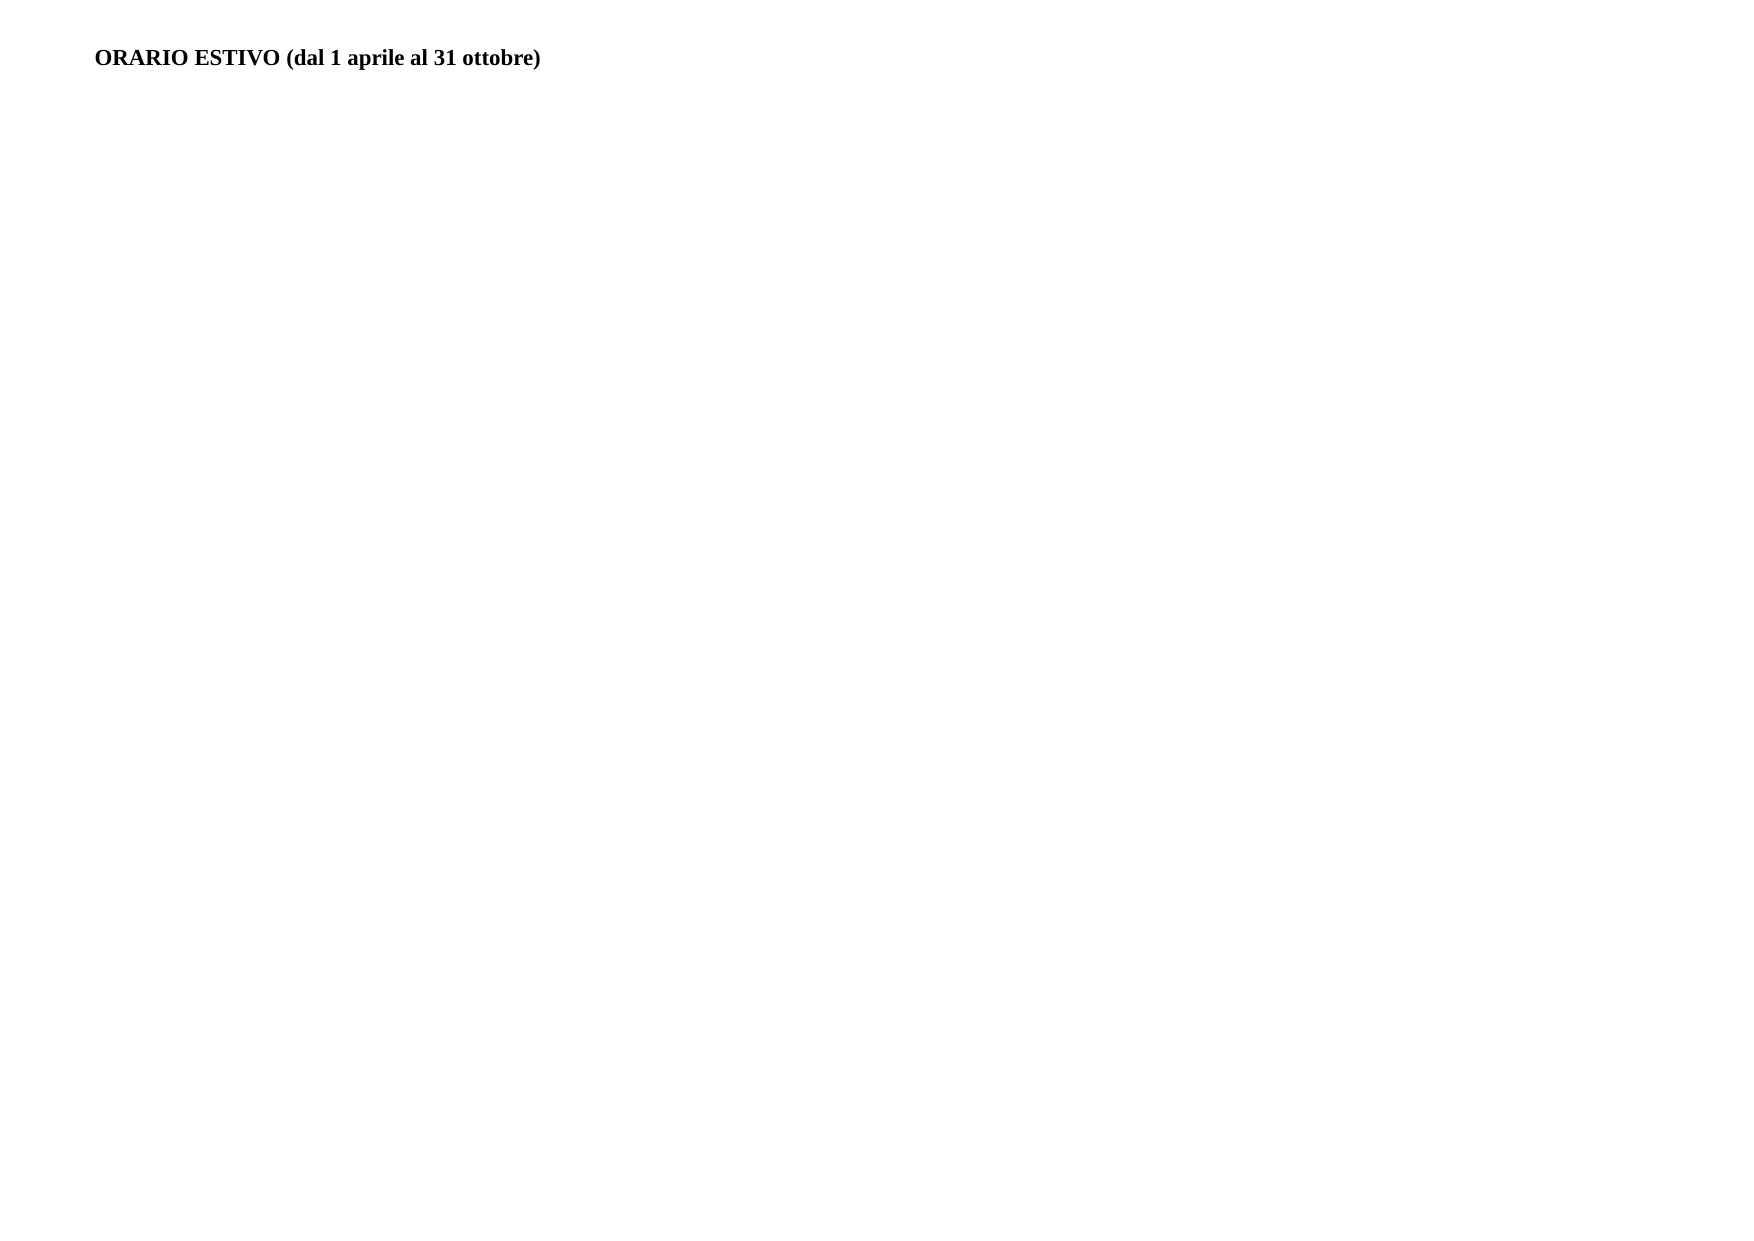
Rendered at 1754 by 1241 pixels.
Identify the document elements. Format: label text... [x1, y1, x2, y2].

text ORARIO ESTIVO (dal 1 aprile al 31 ottobre) [80, 44, 555, 71]
